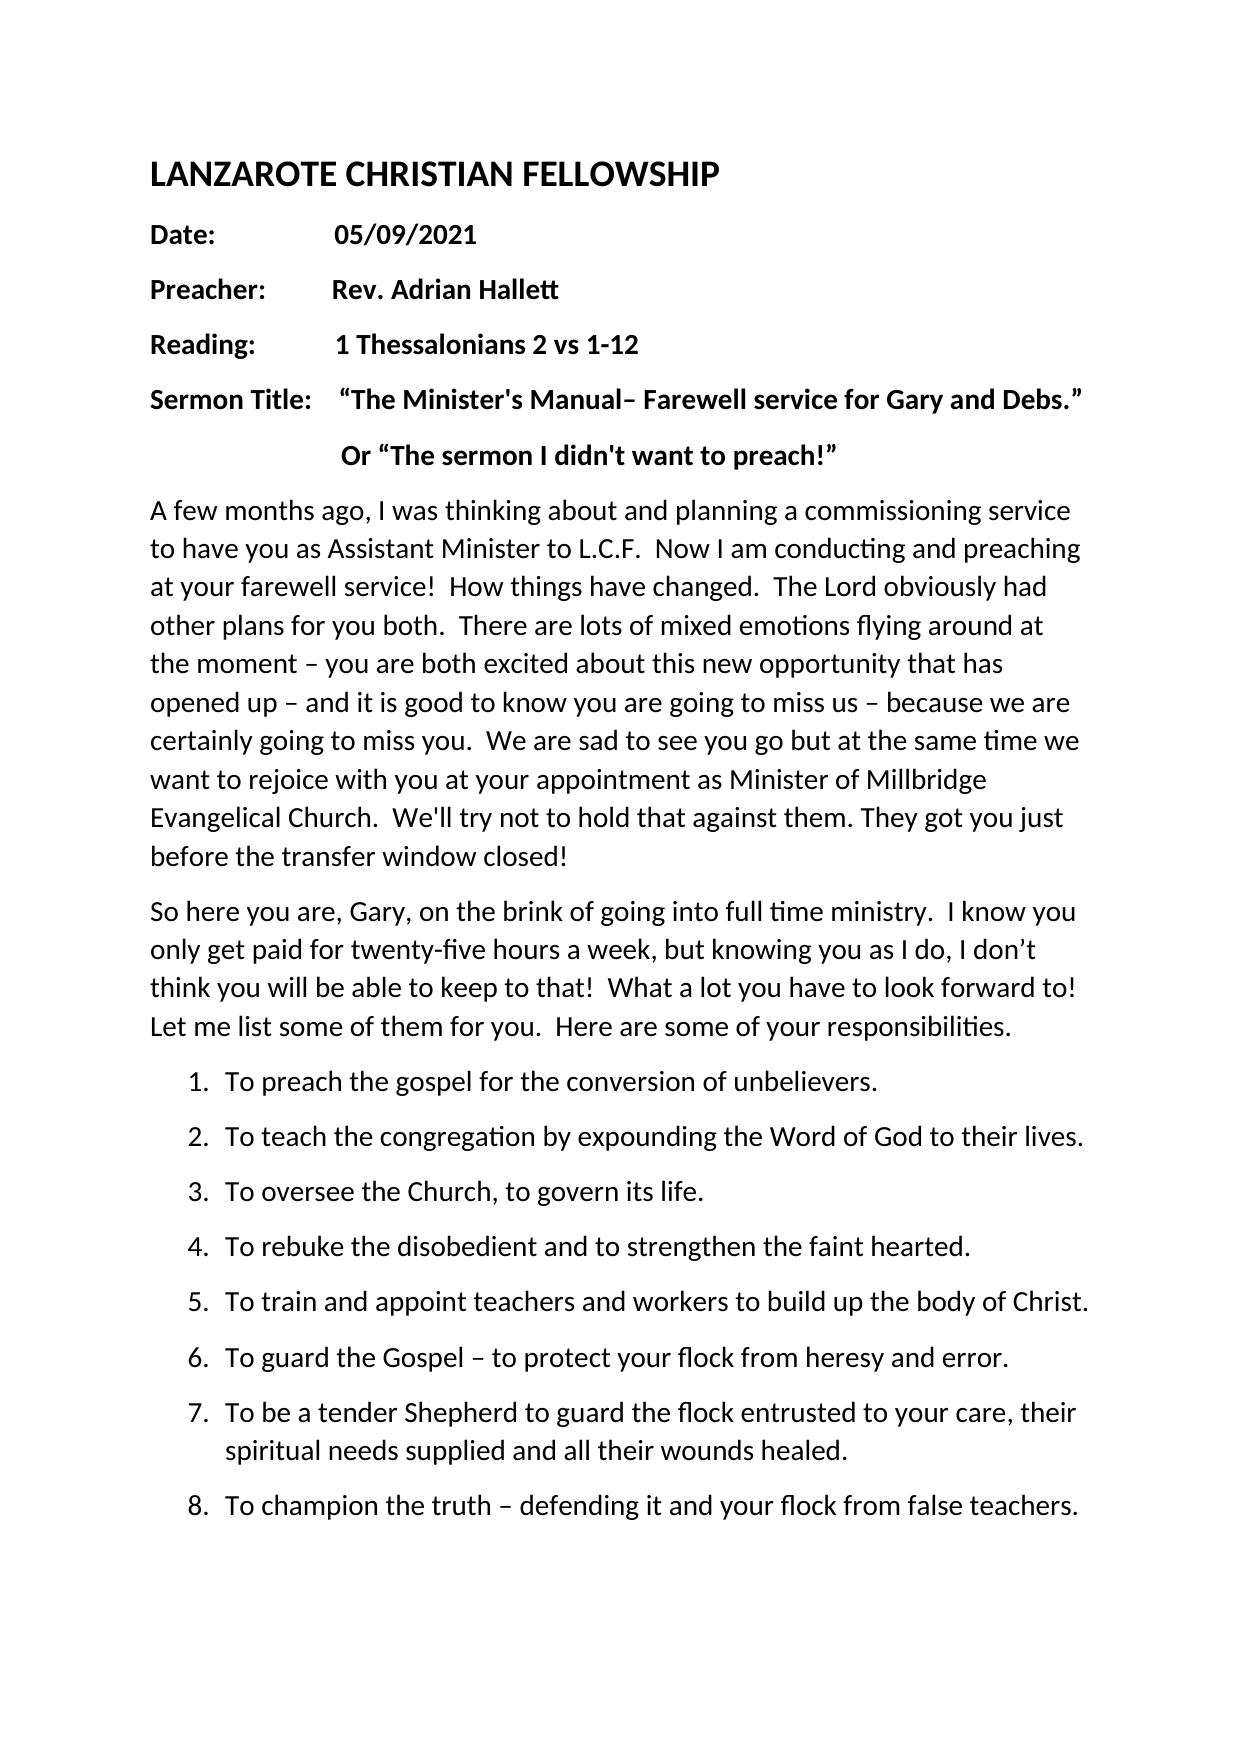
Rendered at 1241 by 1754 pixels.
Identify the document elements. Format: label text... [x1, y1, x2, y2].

list To train and appoint teachers and workers to build up the body of Christ. [187, 1283, 1090, 1319]
list To preach the gospel for the conversion of unbelievers. [187, 1063, 1090, 1099]
text LANZAROTE CHRISTIAN FELLOWSHIP [150, 150, 1090, 196]
text Date: 05/09/2021 [150, 216, 1090, 252]
list To be a tender Shepherd to guard the flock entrusted to your care, their spiritual needs supplied and all their wounds healed. [187, 1394, 1090, 1468]
list To champion the truth – defending it and your flock from false teachers. [187, 1487, 1090, 1523]
list To oversee the Church, to govern its life. [187, 1173, 1090, 1209]
list To guard the Gospel – to protect your flock from heresy and error. [187, 1339, 1090, 1374]
text Sermon Title: “The Minister's Manual– Farewell service for Gary and Debs.” [150, 381, 1090, 417]
list To teach the congregation by expounding the Word of God to their lives. [187, 1118, 1090, 1154]
list To rebuke the disobedient and to strengthen the faint hearted. [187, 1228, 1090, 1264]
text Or “The sermon I didn't want to preach!” [150, 437, 1090, 472]
text Preacher: Rev. Adrian Hallett [150, 271, 1090, 307]
text So here you are, Gary, on the brink of going into full time ministry. I know you only get paid for twenty-five hours a week, but knowing you as I do, I don’t think you will be able to keep to that! What a lot you have to look forward to! Let me list some of them for you. Here are some of your responsibilities. [150, 893, 1090, 1044]
text Reading: 1 Thessalonians 2 vs 1-12 [150, 326, 1090, 362]
text A few months ago, I was thinking about and planning a commissioning service to have you as Assistant Minister to L.C.F. Now I am conducting and preaching at your farewell service! How things have changed. The Lord obviously had other plans for you both. There are lots of mixed emotions flying around at the moment – you are both excited about this new opportunity that has opened up – and it is good to know you are going to miss us – because we are certainly going to miss you. We are sad to see you go but at the same time we want to rejoice with you at your appointment as Minister of Millbridge Evangelical Church. We'll try not to hold that against them. They got you just before the transfer window closed! [150, 492, 1090, 873]
